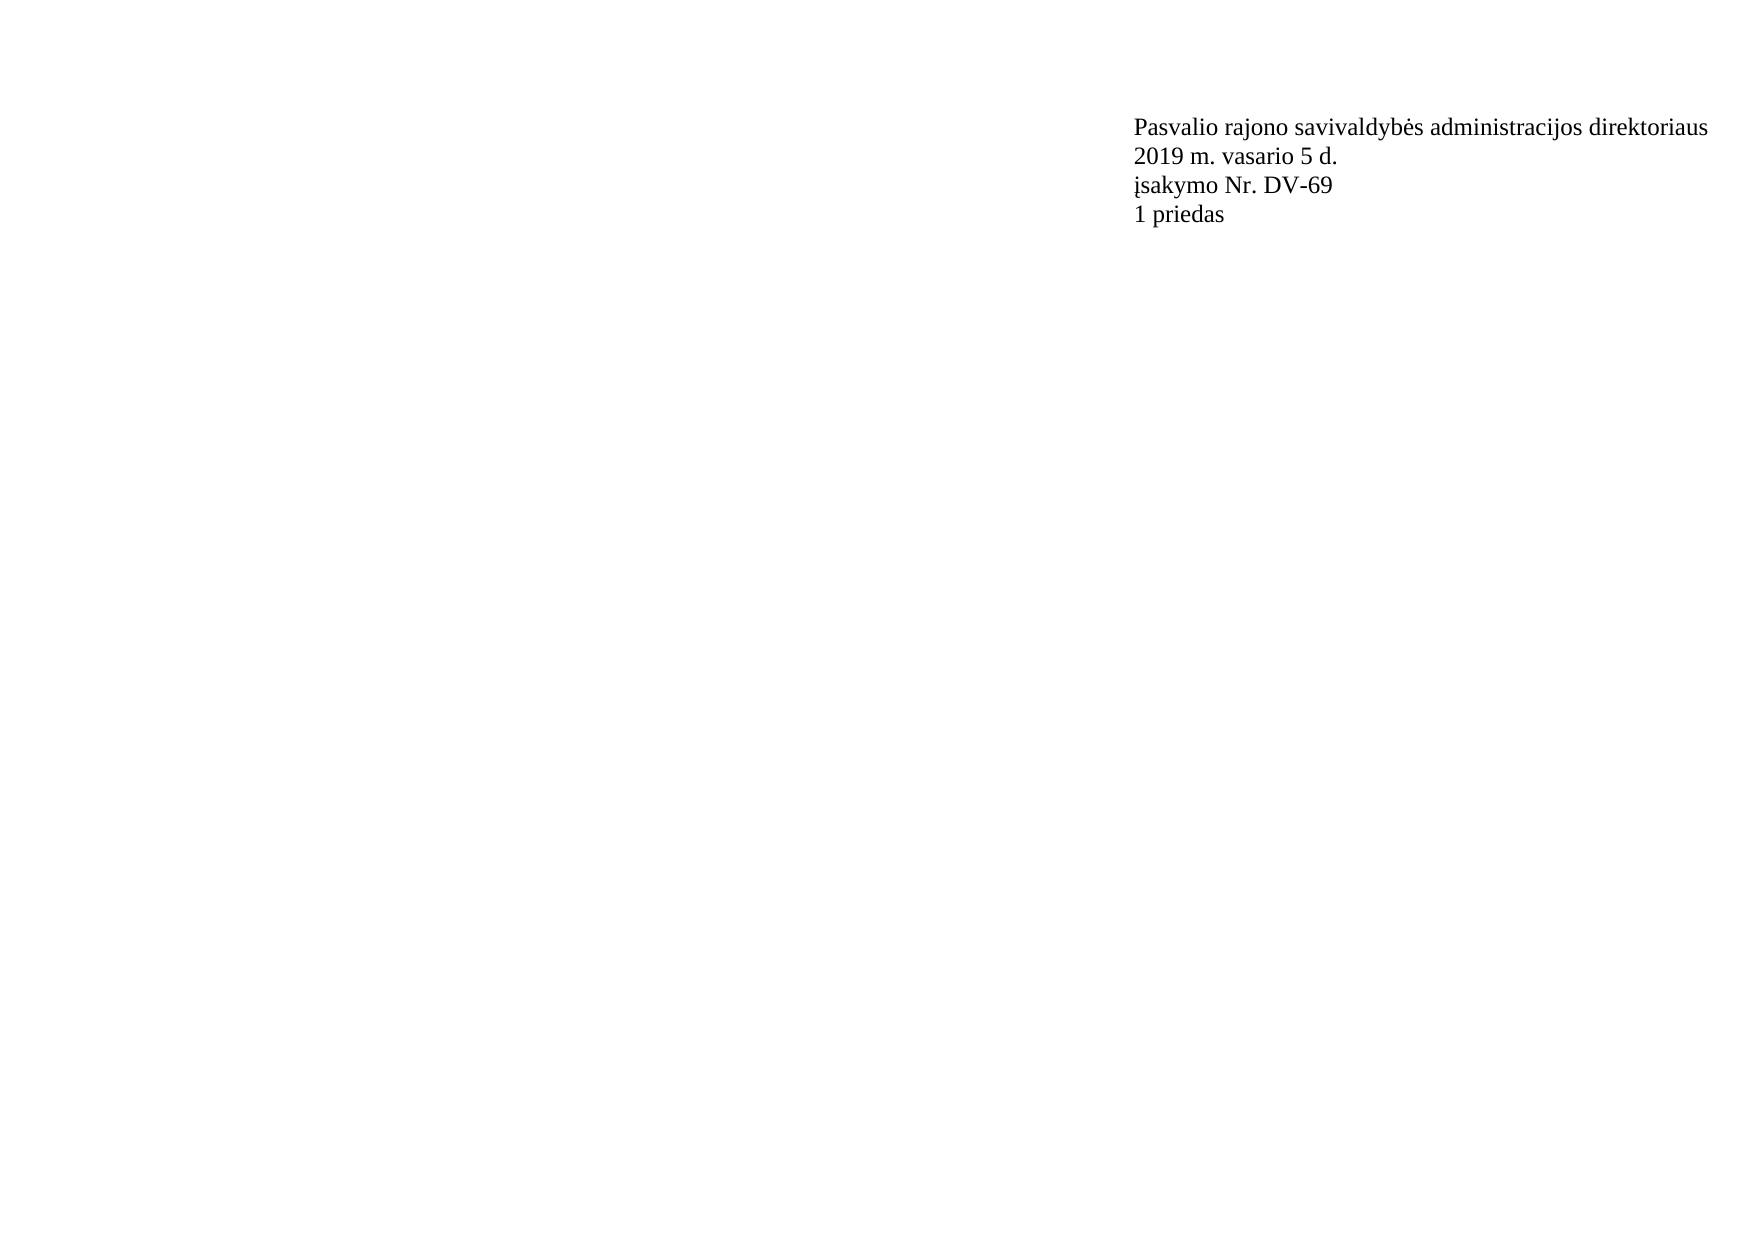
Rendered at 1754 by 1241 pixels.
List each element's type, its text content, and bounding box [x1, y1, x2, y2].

table_header Pasvalio rajono savivaldybės administracijos direktoriaus 2019 m. vasario 5 d. įsakymo Nr. DV-69 1 priedas [1122, 113, 1715, 256]
table_header [699, 113, 1122, 256]
